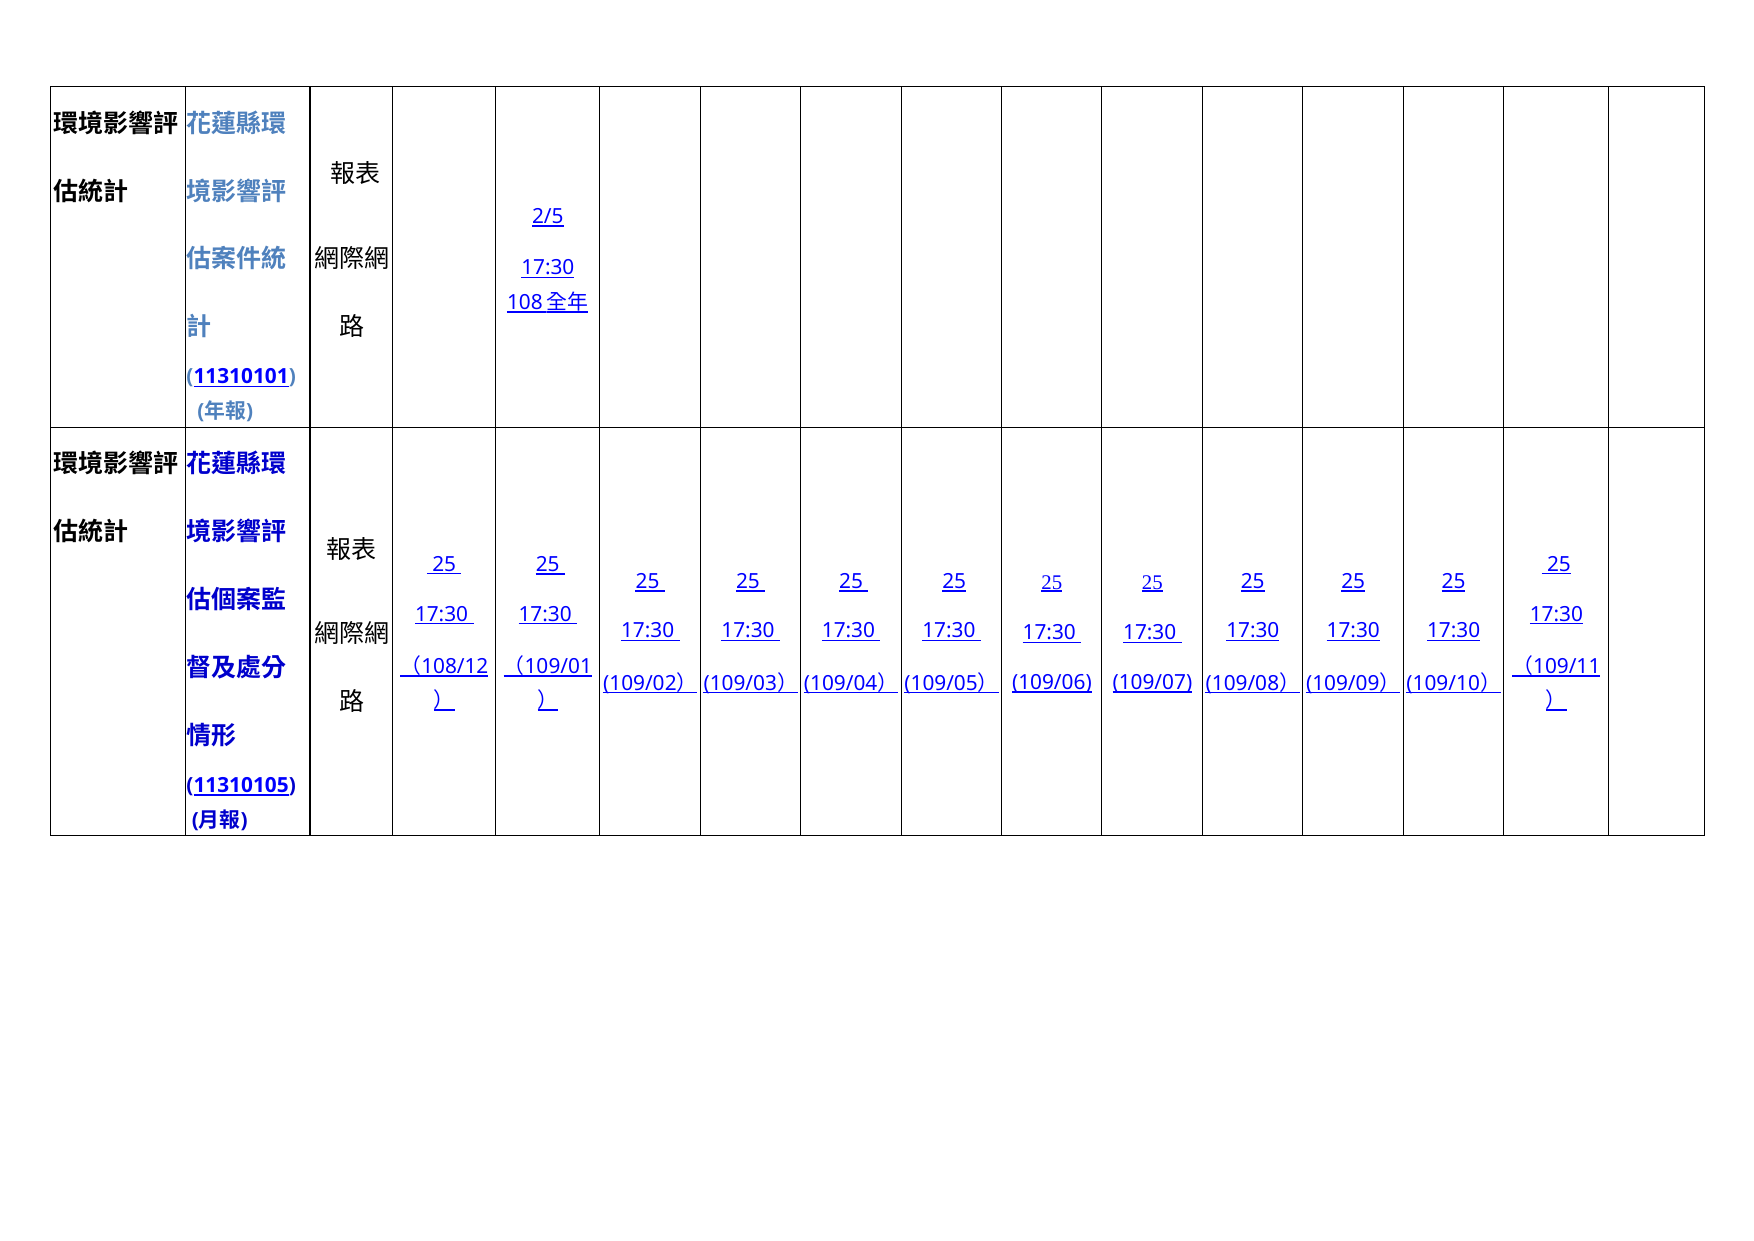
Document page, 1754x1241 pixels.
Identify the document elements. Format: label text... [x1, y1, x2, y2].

table_cell [1203, 87, 1302, 427]
table_cell [393, 87, 495, 427]
table_cell 25 17:30 (109/06) [1002, 428, 1101, 835]
table_cell 環境影響評估統計 [51, 428, 185, 835]
table_cell 25 17:30 （108/12） [393, 428, 495, 835]
table_cell 25 17:30 （109/01） [496, 428, 599, 835]
table_cell 25 17:30 (109/08） [1203, 428, 1302, 835]
table_cell 花蓮縣環境影響評估個案監督及處分情形(11310105) (月報) [186, 428, 309, 835]
table_cell [1102, 87, 1202, 427]
table_cell 25 17:30 (109/07) [1102, 428, 1202, 835]
table_cell [902, 87, 1001, 427]
table_cell [701, 87, 800, 427]
table_cell [600, 87, 700, 427]
table_cell [1303, 87, 1403, 427]
table_cell [1504, 87, 1608, 427]
table_cell 報表 網際網路 [311, 428, 392, 835]
table_cell 25 17:30 (109/02） [600, 428, 700, 835]
table_cell 25 17:30 (109/04） [801, 428, 901, 835]
table_cell 25 17:30 (109/09） [1303, 428, 1403, 835]
table_cell [1609, 428, 1704, 835]
table_cell 花蓮縣環境影響評估案件統計(11310101) (年報) [186, 87, 309, 427]
table_cell [1609, 87, 1704, 427]
table_cell 25 17:30 (109/10） [1404, 428, 1503, 835]
table_cell 環境影響評估統計 [51, 87, 185, 427]
table_cell 25 17:30 (109/03） [701, 428, 800, 835]
table_cell 25 17:30 （109/11） [1504, 428, 1608, 835]
table_cell [1404, 87, 1503, 427]
table_cell [1002, 87, 1101, 427]
table_cell [801, 87, 901, 427]
table_cell 25 17:30 (109/05） [902, 428, 1001, 835]
table_cell 報表 網際網路 [311, 87, 392, 427]
table_cell 2/5 17:30 108全年 [496, 87, 599, 427]
